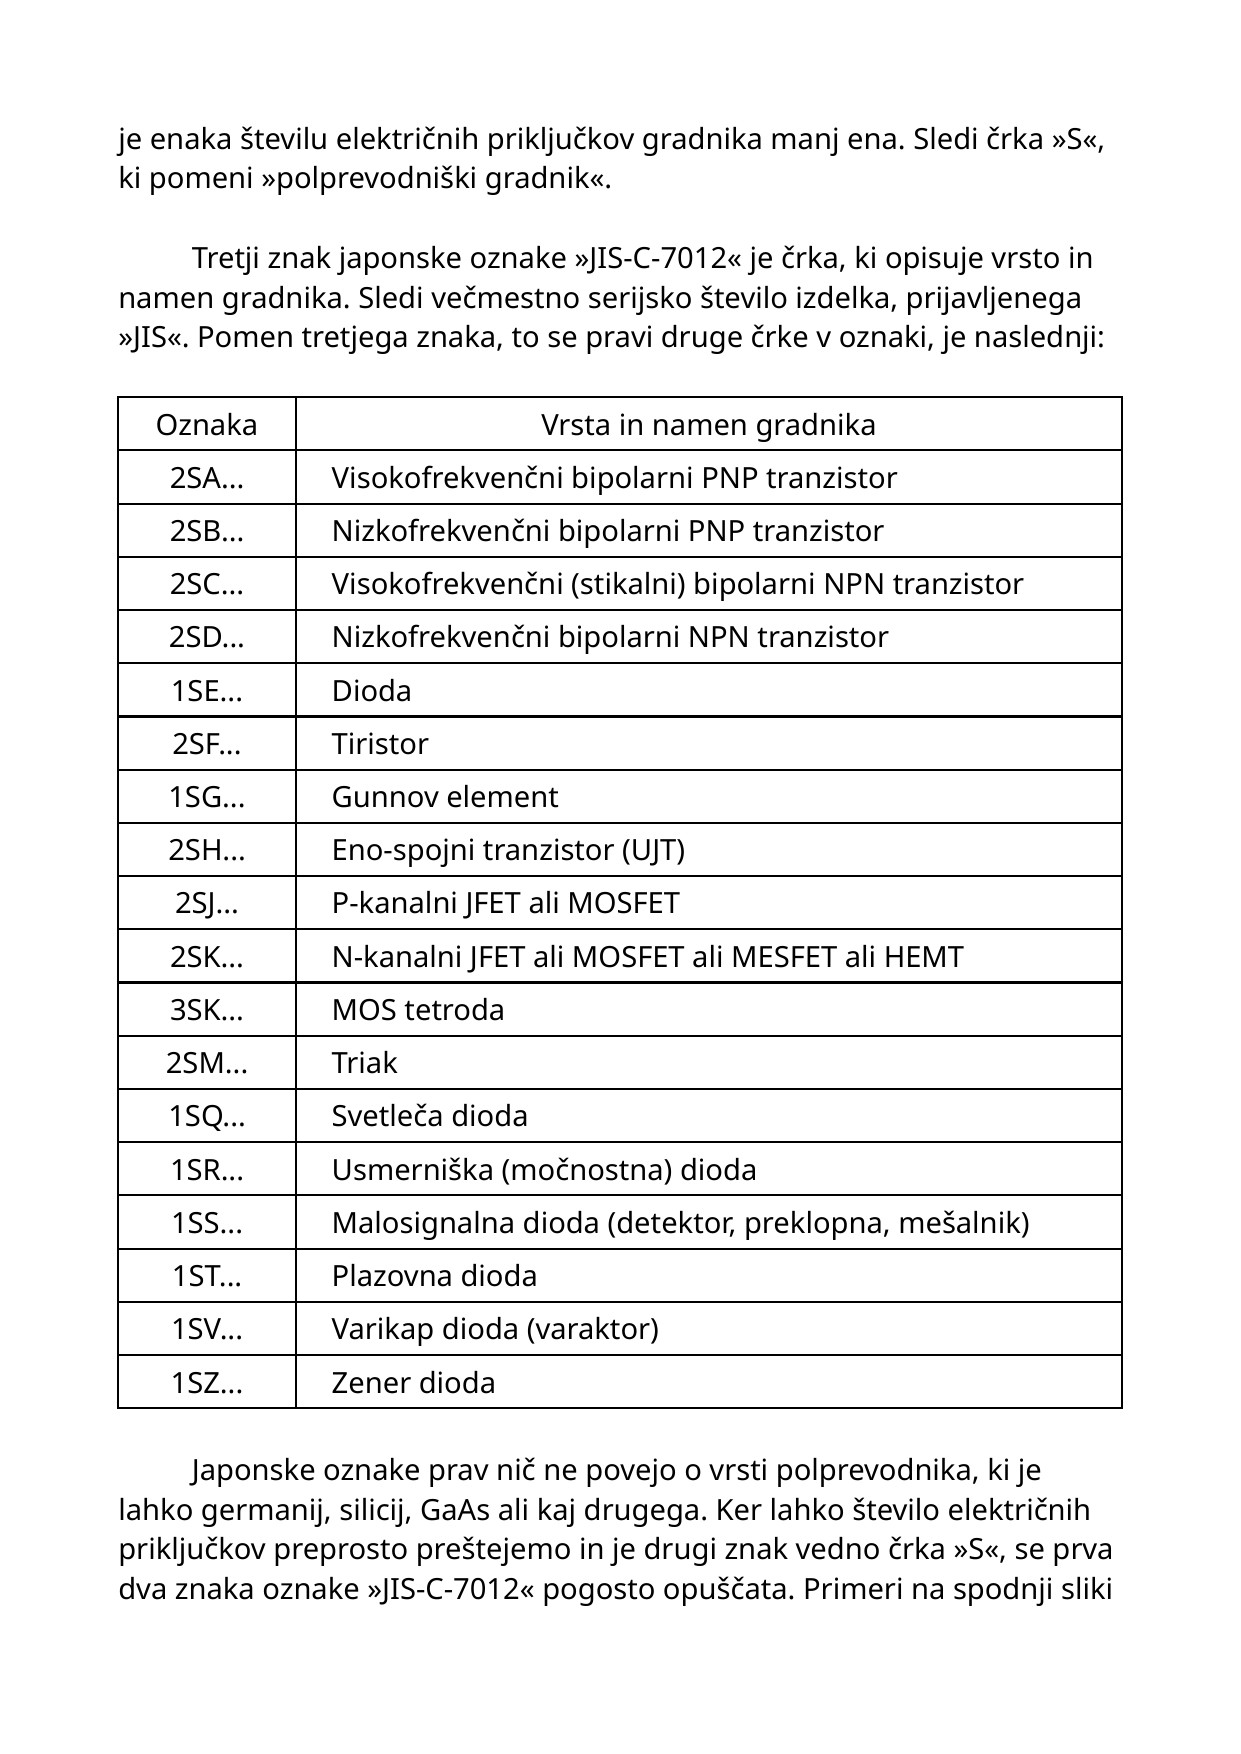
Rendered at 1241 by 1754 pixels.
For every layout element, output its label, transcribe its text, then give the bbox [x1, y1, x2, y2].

table_cell 3SK... [119, 984, 295, 1035]
table_cell 2SF... [119, 718, 295, 768]
table_cell 2SH... [119, 824, 295, 875]
table_cell Tiristor [297, 718, 1121, 768]
table_cell Usmerniška (močnostna) dioda [297, 1143, 1121, 1194]
table_cell Visokofrekvenčni (stikalni) bipolarni NPN tranzistor [297, 558, 1121, 609]
text Tretji znak japonske oznake »JIS-C-7012« je črka, ki opisuje vrsto in namen gradnika. Sledi večmestno serijsko število izdelka, prijavljenega »JIS«. Pomen tretjega znaka, to se pravi druge črke v oznaki, je naslednji: [118, 237, 1122, 356]
table_cell 1SZ... [119, 1356, 295, 1407]
text Japonske oznake prav nič ne povejo o vrsti polprevodnika, ki je lahko germanij, silicij, GaAs ali kaj drugega. Ker lahko število električnih priključkov preprosto preštejemo in je drugi znak vedno črka »S«, se prva dva znaka oznake »JIS-C-7012« pogosto opuščata. Primeri na spodnji sliki [118, 1449, 1122, 1608]
table_cell MOS tetroda [297, 984, 1121, 1035]
table_cell 2SC... [119, 558, 295, 609]
table_cell 1SQ... [119, 1090, 295, 1141]
table_cell 2SJ... [119, 877, 295, 928]
table_cell 1SS... [119, 1196, 295, 1248]
table_cell 1SE... [119, 664, 295, 715]
table_cell N-kanalni JFET ali MOSFET ali MESFET ali HEMT [297, 930, 1121, 981]
table_cell 1SV... [119, 1303, 295, 1354]
table_cell Varikap dioda (varaktor) [297, 1303, 1121, 1354]
table_cell Malosignalna dioda (detektor, preklopna, mešalnik) [297, 1196, 1121, 1248]
table_cell 1ST... [119, 1250, 295, 1301]
table_cell 2SB... [119, 505, 295, 556]
table_cell Plazovna dioda [297, 1250, 1121, 1301]
text je enaka številu električnih priključkov gradnika manj ena. Sledi črka »S«, ki pomeni »polprevodniški gradnik«. [118, 118, 1122, 197]
table_cell 2SK... [119, 930, 295, 981]
table_cell 1SR... [119, 1143, 295, 1194]
table_cell Eno-spojni tranzistor (UJT) [297, 824, 1121, 875]
table_header Oznaka [119, 398, 295, 449]
table_header Vrsta in namen gradnika [297, 398, 1121, 449]
table_cell Dioda [297, 664, 1121, 715]
table_cell Triak [297, 1037, 1121, 1088]
table_cell Zener dioda [297, 1356, 1121, 1407]
table_cell P-kanalni JFET ali MOSFET [297, 877, 1121, 928]
table_cell Gunnov element [297, 771, 1121, 822]
table_cell 2SA... [119, 451, 295, 502]
table_cell Visokofrekvenčni bipolarni PNP tranzistor [297, 451, 1121, 502]
table_cell 2SD... [119, 611, 295, 662]
table_cell Nizkofrekvenčni bipolarni PNP tranzistor [297, 505, 1121, 556]
table_cell Svetleča dioda [297, 1090, 1121, 1141]
table_cell 1SG... [119, 771, 295, 822]
table_cell Nizkofrekvenčni bipolarni NPN tranzistor [297, 611, 1121, 662]
table_cell 2SM... [119, 1037, 295, 1088]
